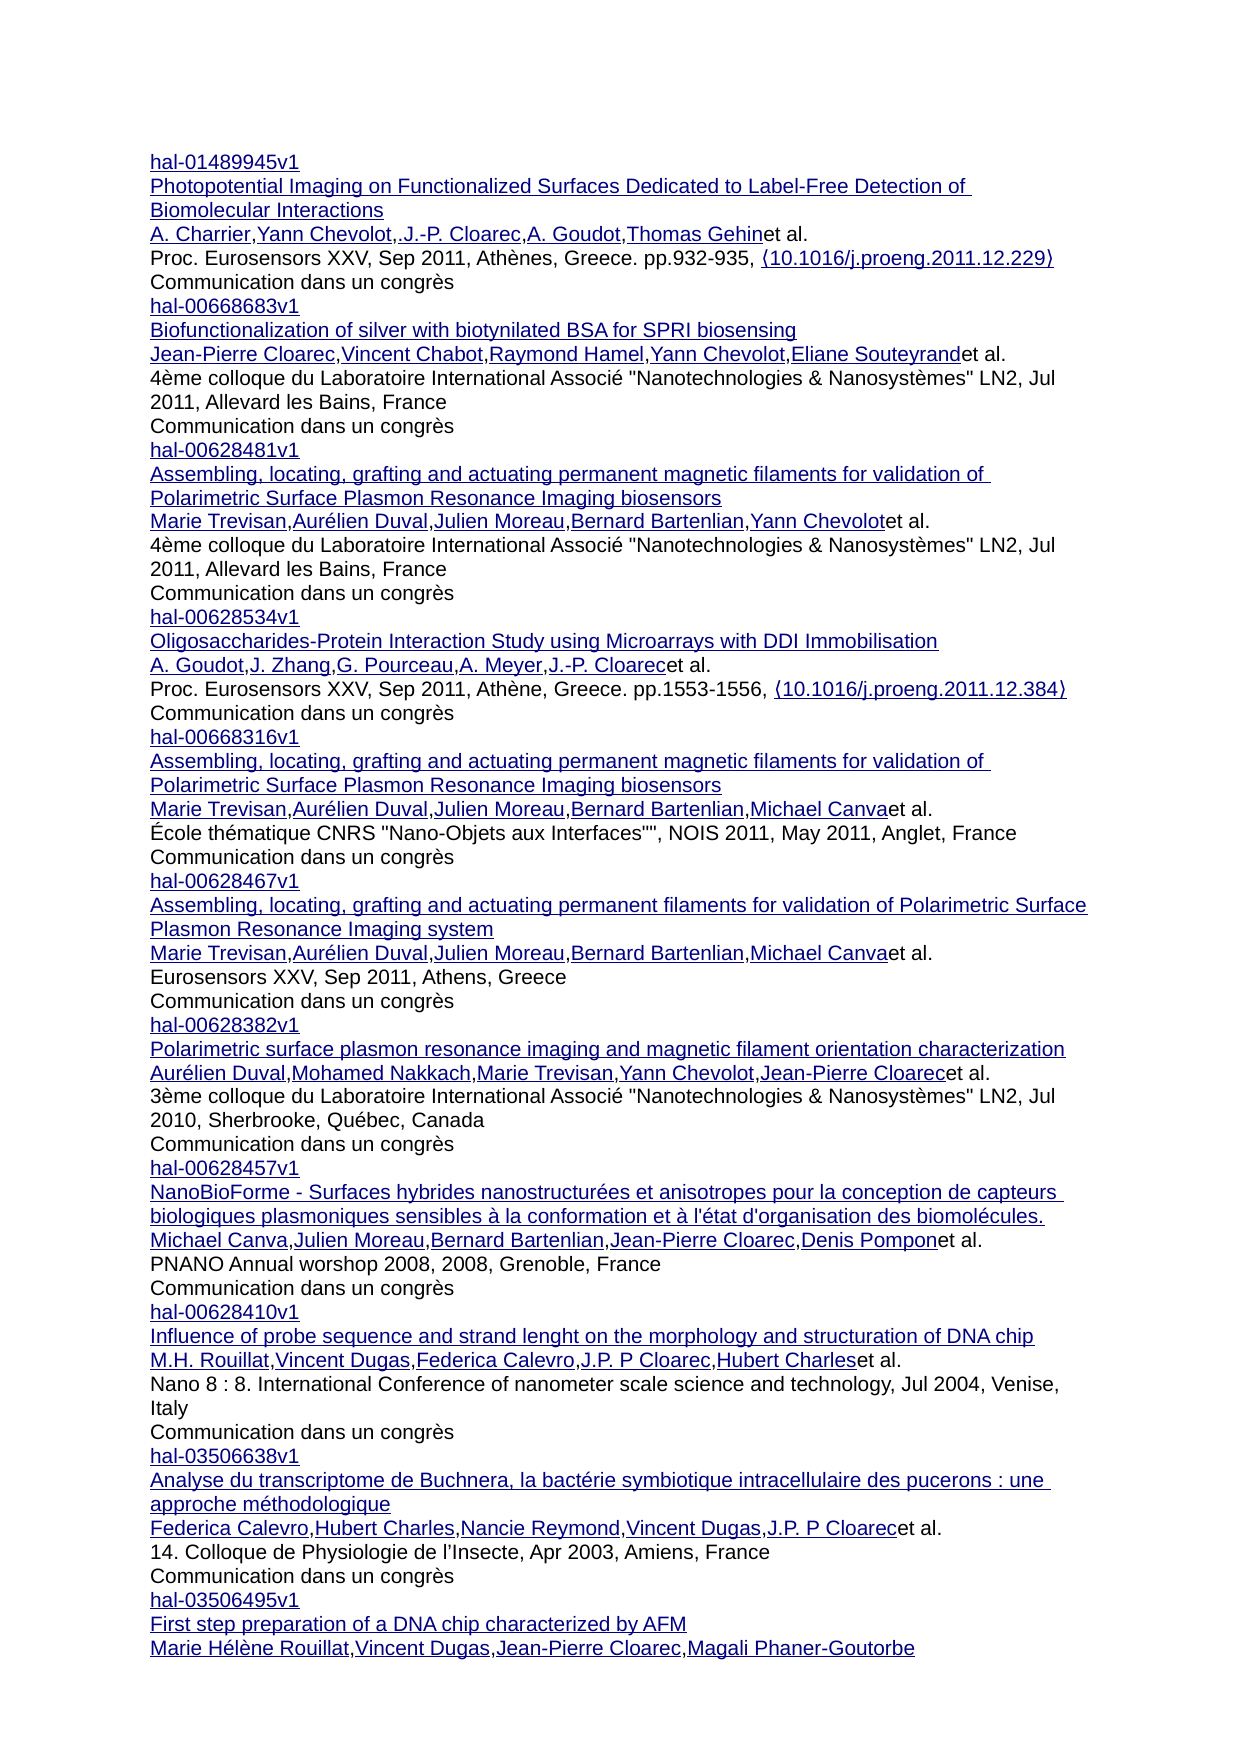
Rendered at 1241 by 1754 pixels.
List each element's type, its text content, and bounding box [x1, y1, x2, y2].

table_cell First step preparation of a DNA chip characterized by AFM Marie Hélène Rouillat,Vincent Dugas,Jean-Pierre Cloarec,Magali Phaner-Goutorbe [150, 1611, 1090, 1659]
table_cell Biofunctionalization of silver with biotynilated BSA for SPRI biosensing Jean-Pierre Cloarec,Vincent Chabot,Raymond Hamel,Yann Chevolot,Eliane Souteyrandet al. 4ème colloque du Laboratoire International Associé "Nanotechnologies & Nanosystèmes" LN2, Jul 2011, Allevard les Bains, France Communication dans un congrès hal-00628481v1 [150, 318, 1090, 461]
table_cell hal-01489945v1 [150, 150, 1090, 174]
table_cell Polarimetric surface plasmon resonance imaging and magnetic filament orientation characterization Aurélien Duval,Mohamed Nakkach,Marie Trevisan,Yann Chevolot,Jean-Pierre Cloarecet al. 3ème colloque du Laboratoire International Associé "Nanotechnologies & Nanosystèmes" LN2, Jul 2010, Sherbrooke, Québec, Canada Communication dans un congrès hal-00628457v1 [150, 1036, 1090, 1180]
table_cell Influence of probe sequence and strand lenght on the morphology and structuration of DNA chip M.H. Rouillat,Vincent Dugas,Federica Calevro,J.P. P Cloarec,Hubert Charleset al. Nano 8 : 8. International Conference of nanometer scale science and technology, Jul 2004, Venise, Italy Communication dans un congrès hal-03506638v1 [150, 1324, 1090, 1468]
table_cell Analyse du transcriptome de Buchnera, la bactérie symbiotique intracellulaire des pucerons : une approche méthodologique Federica Calevro,Hubert Charles,Nancie Reymond,Vincent Dugas,J.P. P Cloarecet al. 14. Colloque de Physiologie de l’Insecte, Apr 2003, Amiens, France Communication dans un congrès hal-03506495v1 [150, 1468, 1090, 1611]
table_cell Oligosaccharides-Protein Interaction Study using Microarrays with DDI Immobilisation A. Goudot,J. Zhang,G. Pourceau,A. Meyer,J.-P. Cloarecet al. Proc. Eurosensors XXV, Sep 2011, Athène, Greece. pp.1553-1556, ⟨10.1016/j.proeng.2011.12.384⟩ Communication dans un congrès hal-00668316v1 [150, 629, 1090, 749]
table_cell Assembling, locating, grafting and actuating permanent magnetic filaments for validation of Polarimetric Surface Plasmon Resonance Imaging biosensors Marie Trevisan,Aurélien Duval,Julien Moreau,Bernard Bartenlian,Yann Chevolotet al. 4ème colloque du Laboratoire International Associé "Nanotechnologies & Nanosystèmes" LN2, Jul 2011, Allevard les Bains, France Communication dans un congrès hal-00628534v1 [150, 461, 1090, 629]
table_cell NanoBioForme - Surfaces hybrides nanostructurées et anisotropes pour la conception de capteurs biologiques plasmoniques sensibles à la conformation et à l'état d'organisation des biomolécules. Michael Canva,Julien Moreau,Bernard Bartenlian,Jean-Pierre Cloarec,Denis Pomponet al. PNANO Annual worshop 2008, 2008, Grenoble, France Communication dans un congrès hal-00628410v1 [150, 1180, 1090, 1324]
table_cell Photopotential Imaging on Functionalized Surfaces Dedicated to Label-Free Detection of Biomolecular Interactions A. Charrier,Yann Chevolot,.J.-P. Cloarec,A. Goudot,Thomas Gehinet al. Proc. Eurosensors XXV, Sep 2011, Athènes, Greece. pp.932-935, ⟨10.1016/j.proeng.2011.12.229⟩ Communication dans un congrès hal-00668683v1 [150, 174, 1090, 318]
table_cell Assembling, locating, grafting and actuating permanent magnetic filaments for validation of Polarimetric Surface Plasmon Resonance Imaging biosensors Marie Trevisan,Aurélien Duval,Julien Moreau,Bernard Bartenlian,Michael Canvaet al. École thématique CNRS "Nano-Objets aux Interfaces"", NOIS 2011, May 2011, Anglet, France Communication dans un congrès hal-00628467v1 [150, 749, 1090, 893]
table_cell Assembling, locating, grafting and actuating permanent filaments for validation of Polarimetric Surface Plasmon Resonance Imaging system Marie Trevisan,Aurélien Duval,Julien Moreau,Bernard Bartenlian,Michael Canvaet al. Eurosensors XXV, Sep 2011, Athens, Greece Communication dans un congrès hal-00628382v1 [150, 893, 1090, 1036]
